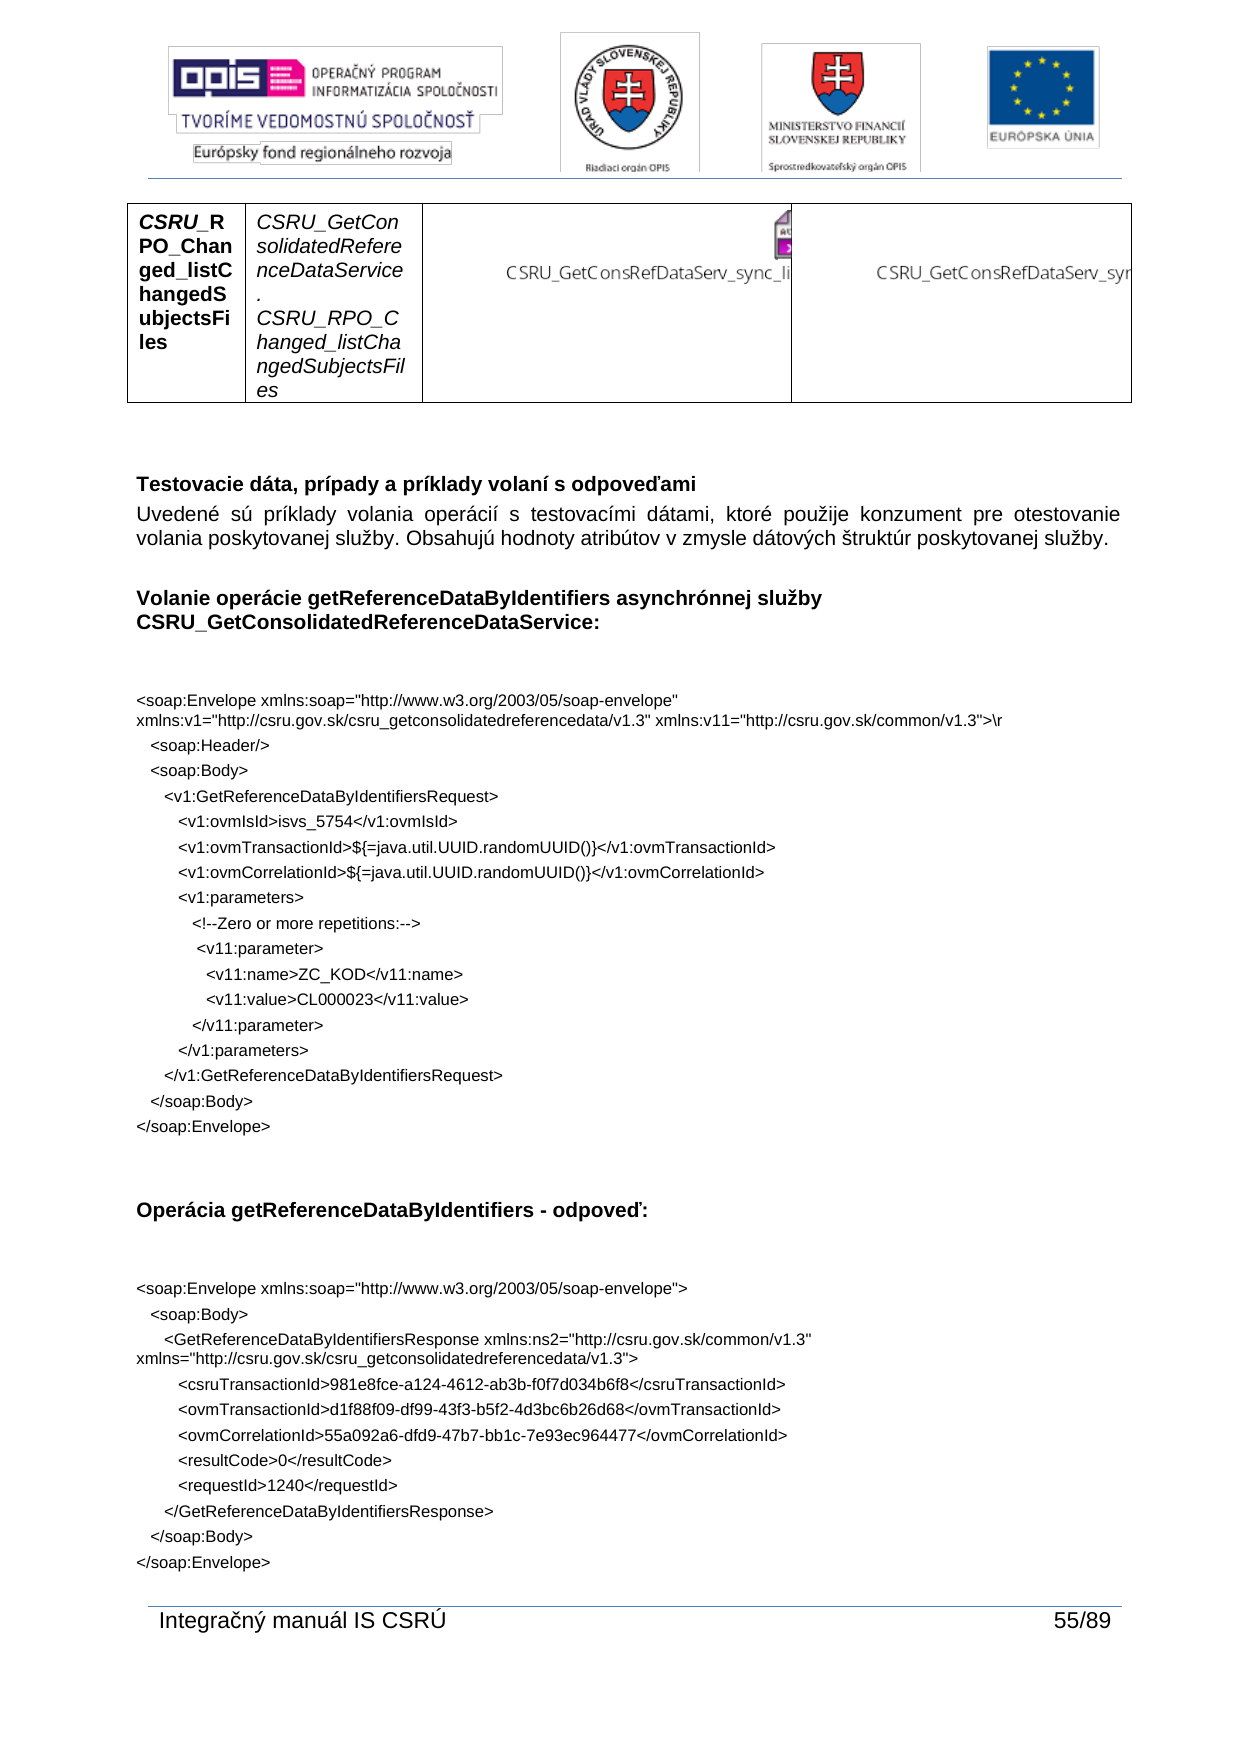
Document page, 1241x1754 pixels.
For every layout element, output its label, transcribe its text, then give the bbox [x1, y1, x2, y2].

text <soap:Envelope xmlns:soap="http://www.w3.org/2003/05/soap-envelope"> [136, 1279, 1122, 1298]
text </soap:Body> [136, 1092, 1122, 1111]
text Volanie operácie getReferenceDataByIdentifiers asynchrónnej služby CSRU_GetConsolidatedReferenceDataService: [136, 586, 1122, 634]
text <requestId>1240</requestId> [136, 1476, 1122, 1495]
table_cell CSRU_RPO_Changed_listChangedSubjectsFiles [128, 204, 245, 402]
text <soap:Envelope xmlns:soap="http://www.w3.org/2003/05/soap-envelope" xmlns:v1="http://csru.gov.sk/csru_getconsolidatedreferencedata/v1.3" xmlns:v11="http://csru.gov.sk/common/v1.3">\r [136, 691, 1122, 729]
text <v1:ovmCorrelationId>${=java.util.UUID.randomUUID()}</v1:ovmCorrelationId> [136, 863, 1122, 882]
text <v1:ovmIsId>isvs_5754</v1:ovmIsId> [136, 812, 1122, 831]
text Operácia getReferenceDataByIdentifiers - odpoveď: [136, 1198, 1122, 1222]
text <v1:ovmTransactionId>${=java.util.UUID.randomUUID()}</v1:ovmTransactionId> [136, 837, 1122, 857]
text </GetReferenceDataByIdentifiersResponse> [136, 1502, 1122, 1521]
table_cell CSRU_GetConsolidatedReferenceDataService. CSRU_RPO_Changed_listChangedSubjectsFiles [246, 204, 422, 402]
text <ovmTransactionId>d1f88f09-df99-43f3-b5f2-4d3bc6b26d68</ovmTransactionId> [136, 1400, 1122, 1419]
text <GetReferenceDataByIdentifiersResponse xmlns:ns2="http://csru.gov.sk/common/v1.3" xmlns="http://csru.gov.sk/csru_getconsolidatedreferencedata/v1.3"> [136, 1330, 1122, 1368]
text </v1:parameters> [136, 1041, 1122, 1060]
text Uvedené sú príklady volania operácií s testovacími dátami, ktoré použije konzument pre otestovanie volania poskytovanej služby. Obsahujú hodnoty atribútov v zmysle dátových štruktúr poskytovanej služby. [136, 502, 1122, 550]
text <!--Zero or more repetitions:--> [136, 914, 1122, 933]
text <v11:parameter> [136, 939, 1122, 958]
text </soap:Body> [136, 1527, 1122, 1546]
table_cell [423, 204, 791, 402]
text </v1:GetReferenceDataByIdentifiersRequest> [136, 1066, 1122, 1085]
text <csruTransactionId>981e8fce-a124-4612-ab3b-f0f7d034b6f8</csruTransactionId> [136, 1374, 1122, 1394]
text <soap:Body> [136, 1304, 1122, 1324]
subtitle Testovacie dáta, prípady a príklady volaní s odpoveďami [136, 472, 1122, 496]
text </v11:parameter> [136, 1015, 1122, 1034]
text <v1:parameters> [136, 888, 1122, 907]
text </soap:Envelope> [136, 1117, 1122, 1136]
text <soap:Header/> [136, 736, 1122, 755]
text <soap:Body> [136, 761, 1122, 780]
text <resultCode>0</resultCode> [136, 1451, 1122, 1470]
text </soap:Envelope> [136, 1552, 1122, 1572]
text <v1:GetReferenceDataByIdentifiersRequest> [136, 787, 1122, 806]
table_cell [792, 204, 1131, 402]
text <v11:name>ZC_KOD</v11:name> [136, 964, 1122, 984]
text <ovmCorrelationId>55a092a6-dfd9-47b7-bb1c-7e93ec964477</ovmCorrelationId> [136, 1425, 1122, 1444]
text <v11:value>CL000023</v11:value> [136, 990, 1122, 1009]
